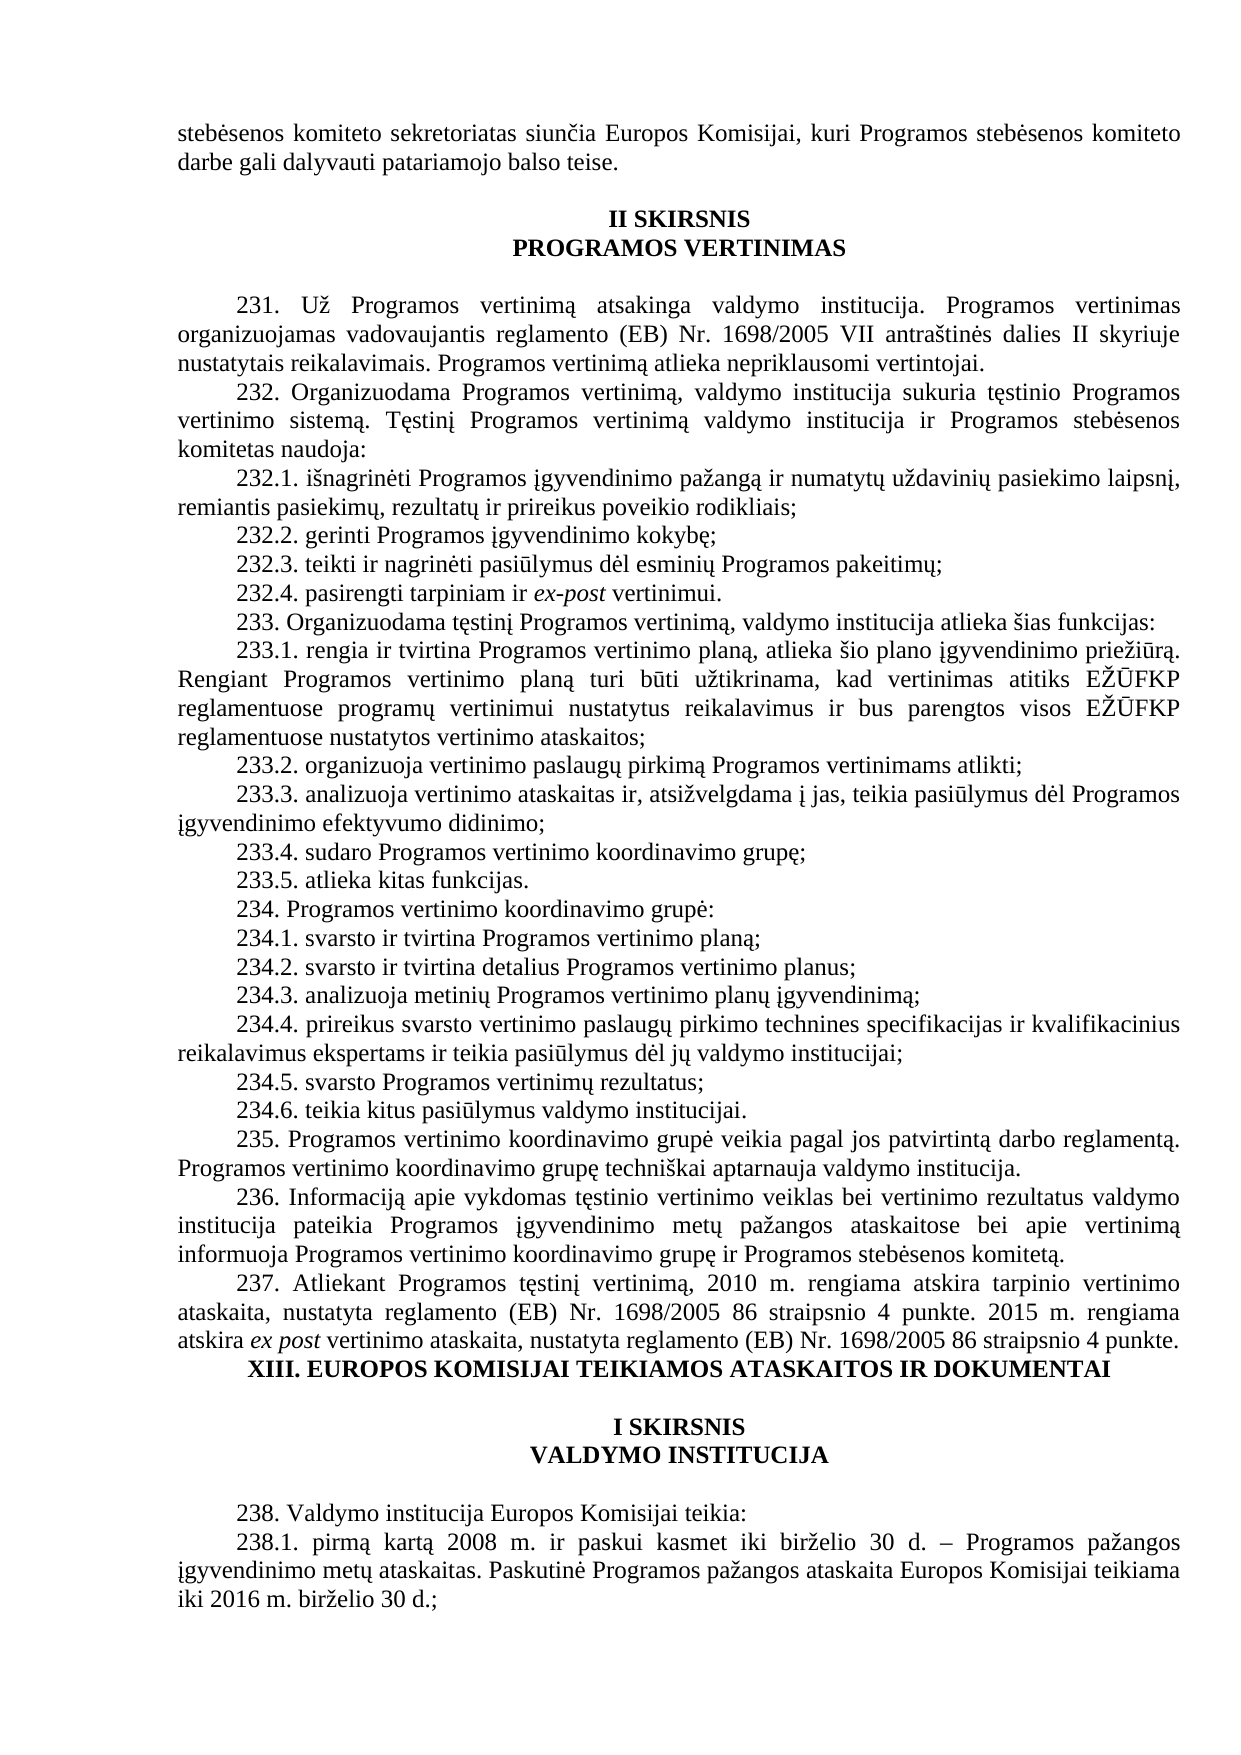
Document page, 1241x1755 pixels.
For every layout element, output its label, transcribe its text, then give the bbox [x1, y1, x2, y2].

text 234.2. svarsto ir tvirtina detalius Programos vertinimo planus; [177, 952, 1181, 981]
text 235. Programos vertinimo koordinavimo grupė veikia pagal jos patvirtintą darbo reglamentą. Programos vertinimo koordinavimo grupę techniškai aptarnauja valdymo institucija. [177, 1124, 1181, 1182]
text PROGRAMOS VERTINIMAS [177, 233, 1181, 262]
text XIII. EUROPOS KOMISIJAI TEIKIAMOS ATASKAITOS IR DOKUMENTAI [177, 1354, 1181, 1383]
text 231. Už Programos vertinimą atsakinga valdymo institucija. Programos vertinimas organizuojamas vadovaujantis reglamento (EB) Nr. 1698/2005 VII antraštinės dalies II skyriuje nustatytais reikalavimais. Programos vertinimą atlieka nepriklausomi vertintojai. [177, 291, 1181, 377]
text 234.4. prireikus svarsto vertinimo paslaugų pirkimo technines specifikacijas ir kvalifikacinius reikalavimus ekspertams ir teikia pasiūlymus dėl jų valdymo institucijai; [177, 1009, 1181, 1067]
text 232.4. pasirengti tarpiniam ir ex-post vertinimui. [177, 578, 1181, 607]
text 233.1. rengia ir tvirtina Programos vertinimo planą, atlieka šio plano įgyvendinimo priežiūrą. Rengiant Programos vertinimo planą turi būti užtikrinama, kad vertinimas atitiks EŽŪFKP reglamentuose programų vertinimui nustatytus reikalavimus ir bus parengtos visos EŽŪFKP reglamentuose nustatytos vertinimo ataskaitos; [177, 636, 1181, 751]
text II SKIRSNIS [177, 204, 1181, 233]
text 233.2. organizuoja vertinimo paslaugų pirkimą Programos vertinimams atlikti; [177, 751, 1181, 779]
text 233.3. analizuoja vertinimo ataskaitas ir, atsižvelgdama į jas, teikia pasiūlymus dėl Programos įgyvendinimo efektyvumo didinimo; [177, 779, 1181, 837]
text 236. Informaciją apie vykdomas tęstinio vertinimo veiklas bei vertinimo rezultatus valdymo institucija pateikia Programos įgyvendinimo metų pažangos ataskaitose bei apie vertinimą informuoja Programos vertinimo koordinavimo grupę ir Programos stebėsenos komitetą. [177, 1182, 1181, 1268]
text VALDYMO INSTITUCIJA [177, 1441, 1181, 1469]
text 234.1. svarsto ir tvirtina Programos vertinimo planą; [177, 923, 1181, 952]
text 238.1. pirmą kartą 2008 m. ir paskui kasmet iki birželio 30 d. – Programos pažangos įgyvendinimo metų ataskaitas. Paskutinė Programos pažangos ataskaita Europos Komisijai teikiama iki 2016 m. birželio 30 d.; [177, 1527, 1181, 1613]
text 233.4. sudaro Programos vertinimo koordinavimo grupę; [177, 837, 1181, 866]
text I SKIRSNIS [177, 1412, 1181, 1441]
text 234. Programos vertinimo koordinavimo grupė: [177, 894, 1181, 923]
text 233. Organizuodama tęstinį Programos vertinimą, valdymo institucija atlieka šias funkcijas: [177, 607, 1181, 636]
text 234.5. svarsto Programos vertinimų rezultatus; [177, 1067, 1181, 1096]
text 234.3. analizuoja metinių Programos vertinimo planų įgyvendinimą; [177, 981, 1181, 1009]
text 234.6. teikia kitus pasiūlymus valdymo institucijai. [177, 1096, 1181, 1124]
text 232.1. išnagrinėti Programos įgyvendinimo pažangą ir numatytų uždavinių pasiekimo laipsnį, remiantis pasiekimų, rezultatų ir prireikus poveikio rodikliais; [177, 463, 1181, 521]
text 232. Organizuodama Programos vertinimą, valdymo institucija sukuria tęstinio Programos vertinimo sistemą. Tęstinį Programos vertinimą valdymo institucija ir Programos stebėsenos komitetas naudoja: [177, 377, 1181, 463]
text 237. Atliekant Programos tęstinį vertinimą, 2010 m. rengiama atskira tarpinio vertinimo ataskaita, nustatyta reglamento (EB) Nr. 1698/2005 86 straipsnio 4 punkte. 2015 m. rengiama atskira ex post vertinimo ataskaita, nustatyta reglamento (EB) Nr. 1698/2005 86 straipsnio 4 punkte. [177, 1268, 1181, 1354]
text stebėsenos komiteto sekretoriatas siunčia Europos Komisijai, kuri Programos stebėsenos komiteto darbe gali dalyvauti patariamojo balso teise. [177, 118, 1181, 176]
text 232.2. gerinti Programos įgyvendinimo kokybę; [177, 521, 1181, 549]
text 238. Valdymo institucija Europos Komisijai teikia: [177, 1498, 1181, 1527]
text 232.3. teikti ir nagrinėti pasiūlymus dėl esminių Programos pakeitimų; [177, 549, 1181, 578]
text 233.5. atlieka kitas funkcijas. [177, 866, 1181, 894]
